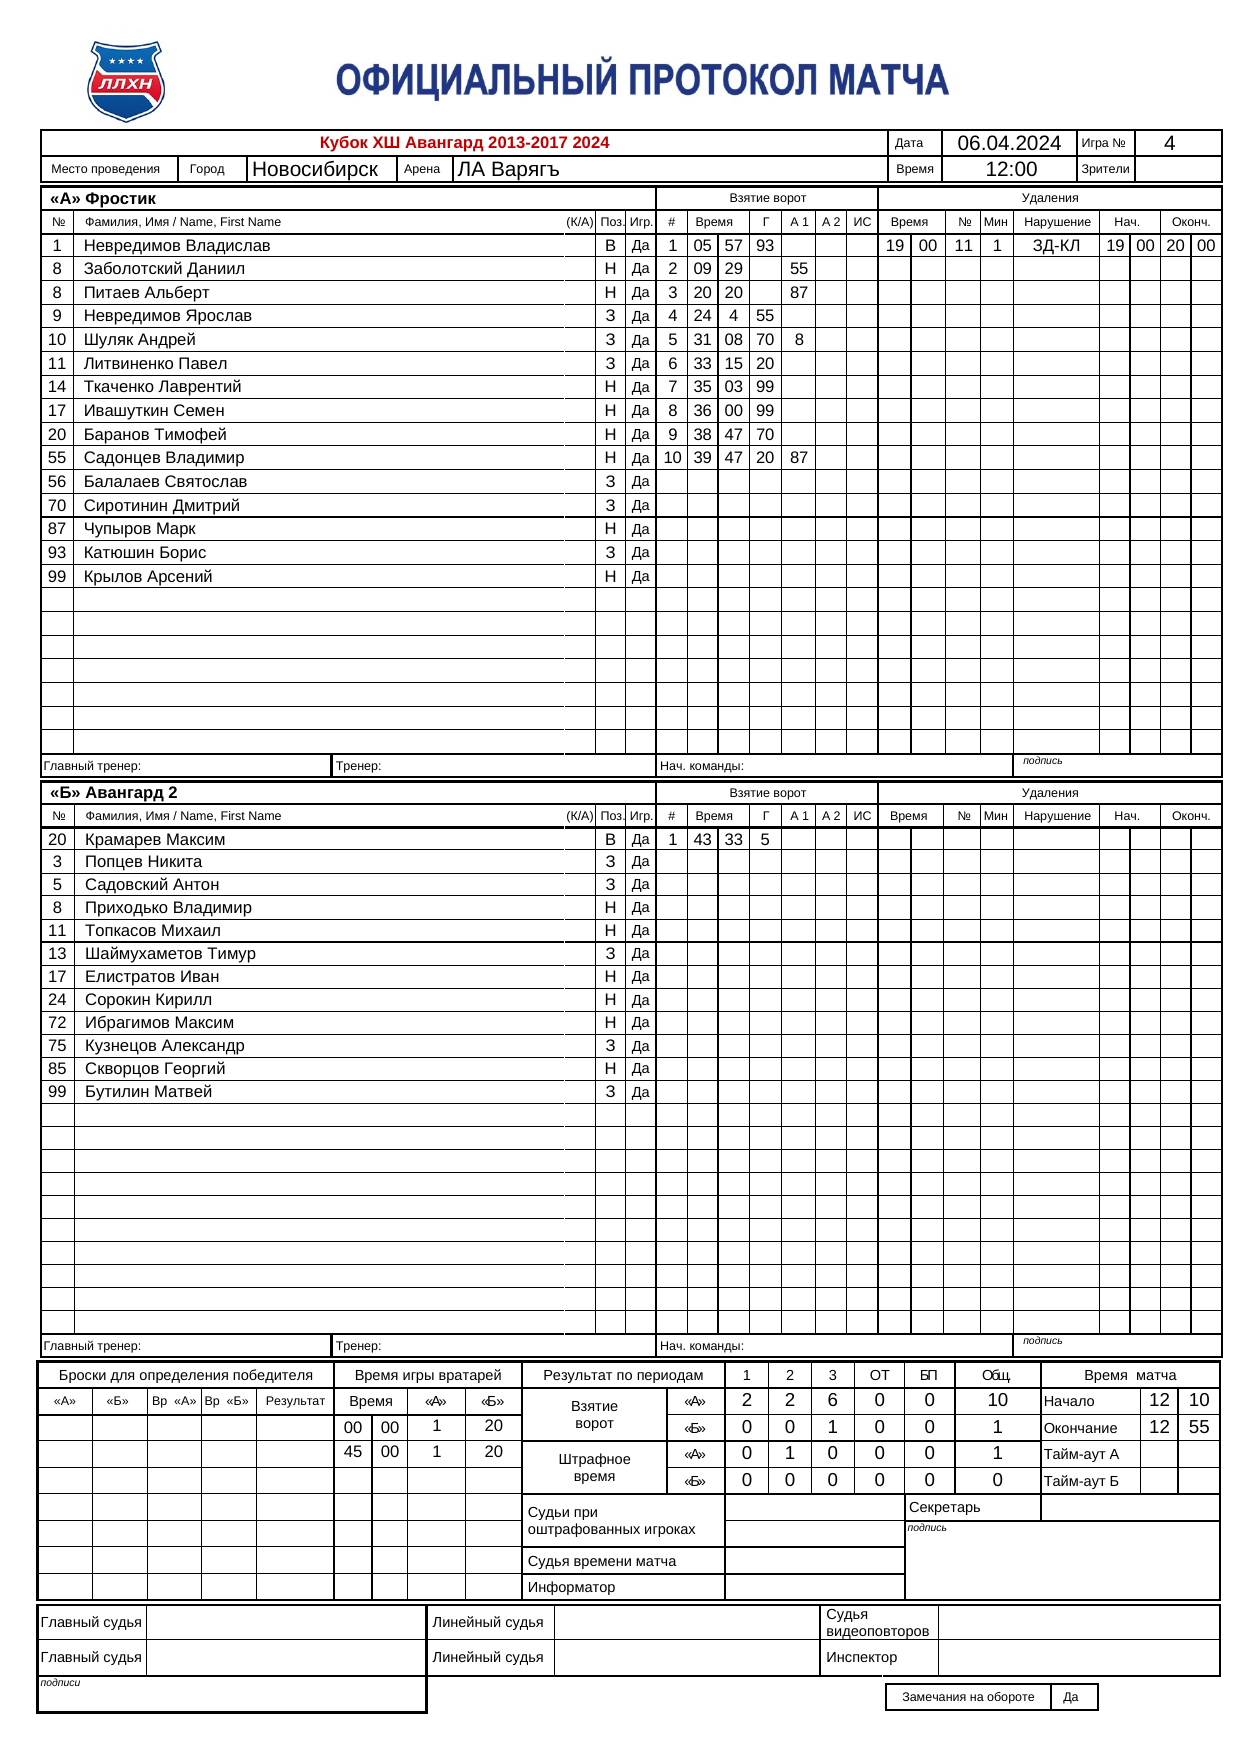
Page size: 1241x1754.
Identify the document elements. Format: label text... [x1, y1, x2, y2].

table_cell [782, 1058, 815, 1079]
table_cell [816, 683, 846, 706]
table_cell Да [626, 423, 655, 445]
table_cell [879, 636, 910, 658]
table_cell [847, 1104, 877, 1126]
table_cell [816, 989, 846, 1011]
table_cell [981, 1127, 1013, 1149]
table_cell [847, 1173, 877, 1195]
table_cell [1161, 989, 1190, 1011]
table_cell [750, 1012, 781, 1033]
table_cell 4 [719, 305, 749, 327]
table_cell [719, 1265, 749, 1287]
table_cell [428, 1677, 882, 1711]
table_cell [912, 989, 943, 1011]
table_cell [847, 1288, 877, 1310]
table_cell [719, 1242, 749, 1264]
table_cell [912, 1081, 943, 1103]
table_cell [596, 1196, 625, 1218]
table_cell [816, 305, 846, 327]
table_cell [912, 896, 943, 918]
table_header Взятие ворот [657, 188, 877, 209]
table_cell [944, 1219, 980, 1241]
table_cell 3 [657, 281, 687, 303]
table_cell Главный судья [39, 1606, 146, 1639]
table_cell 0 [769, 1468, 811, 1493]
table_cell 1 [956, 1415, 1040, 1440]
table_cell [1131, 1219, 1160, 1241]
table_cell [750, 943, 781, 964]
table_cell [1100, 636, 1129, 658]
table_cell Тайм-аут Б [1042, 1468, 1140, 1493]
table_cell Да [626, 1081, 655, 1103]
table_cell [688, 1104, 717, 1126]
table_cell [75, 1288, 564, 1310]
table_cell [1161, 1104, 1190, 1126]
table_cell 11 [42, 352, 73, 374]
table_cell [1161, 376, 1190, 398]
table_cell [688, 541, 717, 564]
table_cell Судья видеоповторов [821, 1606, 938, 1639]
table_cell [816, 1058, 846, 1079]
table_cell 00 [912, 235, 945, 256]
table_cell [257, 1574, 333, 1599]
table_cell [946, 636, 980, 658]
table_cell [373, 1574, 407, 1599]
table_cell [657, 1288, 687, 1310]
table_cell Оконч. [1161, 211, 1221, 233]
table_cell [1100, 707, 1129, 729]
table_cell [1014, 683, 1099, 706]
table_cell [39, 1547, 92, 1573]
table_cell [912, 328, 945, 351]
table_cell 57 [719, 235, 749, 256]
table_cell [626, 683, 655, 706]
table_cell [688, 1012, 717, 1033]
table_cell З [596, 1081, 625, 1103]
table_cell [1100, 1242, 1129, 1264]
table_cell № [42, 211, 73, 233]
table_cell [596, 1265, 625, 1287]
table_cell [657, 494, 687, 516]
table_cell [75, 1311, 564, 1333]
table_cell [782, 1288, 815, 1310]
table_cell [688, 874, 717, 895]
table_cell [816, 1288, 846, 1310]
table_cell [816, 896, 846, 918]
table_cell [847, 446, 877, 469]
table_cell [1192, 896, 1221, 918]
table_cell [1100, 829, 1129, 849]
table_cell [1014, 920, 1099, 941]
table_cell [912, 494, 945, 516]
table_cell [565, 896, 595, 918]
table_cell Судьи при оштрафованных игроках [523, 1495, 724, 1546]
table_cell [944, 874, 980, 895]
table_cell [782, 470, 815, 493]
table_cell [981, 636, 1013, 658]
table_cell [946, 612, 980, 634]
table_cell [981, 943, 1013, 964]
table_cell [596, 1311, 625, 1333]
table_cell [1131, 565, 1160, 587]
table_cell [847, 659, 877, 682]
table_cell [1131, 829, 1160, 849]
table_cell [1100, 399, 1129, 422]
table_cell [847, 352, 877, 374]
table_cell [726, 1521, 904, 1546]
table_cell [565, 920, 595, 941]
table_cell [565, 1265, 595, 1287]
table_cell 0 [812, 1442, 854, 1467]
table_cell З [596, 874, 625, 895]
table_cell [719, 1058, 749, 1079]
table_cell [1192, 305, 1221, 327]
table_cell [750, 1081, 781, 1103]
table_cell [1131, 541, 1160, 564]
table_cell [1192, 446, 1221, 469]
table_cell [816, 707, 846, 729]
table_cell [1161, 943, 1190, 964]
table_cell [782, 1219, 815, 1241]
table_cell [1014, 1127, 1099, 1149]
table_cell [565, 1081, 595, 1103]
table_cell [879, 518, 910, 540]
table_cell [1014, 989, 1099, 1011]
table_cell [1192, 829, 1221, 849]
table_cell [719, 1311, 749, 1333]
table_cell 00 [373, 1441, 407, 1467]
table_cell [879, 281, 910, 303]
table_cell [1014, 494, 1099, 516]
table_cell 55 [1179, 1415, 1219, 1440]
table_cell Да [626, 518, 655, 540]
table_cell [626, 1219, 655, 1241]
table_cell З [596, 541, 625, 564]
table_cell [981, 470, 1013, 493]
table_cell Сорокин Кирилл [75, 989, 564, 1011]
table_cell [912, 1173, 943, 1195]
table_cell [466, 1574, 521, 1599]
table_cell Крылов Арсений [74, 565, 564, 587]
table_cell В [596, 829, 625, 849]
table_cell [912, 470, 945, 493]
table_cell [688, 518, 717, 540]
table_cell [879, 1081, 910, 1103]
table_cell [1131, 518, 1160, 540]
table_cell 0 [956, 1468, 1040, 1493]
table_cell Н [596, 1012, 625, 1033]
table_cell [1192, 1196, 1221, 1218]
table_cell 09 [688, 257, 717, 280]
table_cell Нач. [1100, 211, 1160, 233]
table_cell [719, 470, 749, 493]
table_cell [657, 989, 687, 1011]
table_cell Да [626, 281, 655, 303]
table_cell [816, 1012, 846, 1033]
table_cell [466, 1547, 521, 1573]
table_cell 70 [750, 328, 781, 351]
table_cell [1131, 659, 1160, 682]
table_cell 1 [42, 235, 73, 256]
table_cell Место проведения [42, 157, 177, 181]
table_cell [782, 352, 815, 374]
table_cell [912, 1058, 943, 1079]
table_cell [1100, 1150, 1129, 1172]
table_cell [626, 730, 655, 753]
table_cell [688, 1173, 717, 1195]
table_cell 70 [750, 423, 781, 445]
table_cell [565, 1242, 595, 1264]
table_cell 00 [719, 399, 749, 422]
table_cell [981, 659, 1013, 682]
table_cell Мин [981, 805, 1013, 826]
table_cell [1014, 470, 1099, 493]
table_cell [1192, 1265, 1221, 1287]
table_cell [946, 565, 980, 587]
table_cell Баранов Тимофей [74, 423, 564, 445]
table_cell [1014, 423, 1099, 445]
table_cell [657, 1173, 687, 1195]
table_cell [657, 1265, 687, 1287]
table_cell [1192, 850, 1221, 872]
table_cell [565, 943, 595, 964]
table_cell [93, 1468, 147, 1493]
table_cell 17 [42, 399, 73, 422]
table_cell [1014, 1173, 1099, 1195]
table_cell [1161, 920, 1190, 941]
table_cell [565, 1288, 595, 1310]
table_cell [847, 470, 877, 493]
table_cell [946, 659, 980, 682]
table_cell [565, 683, 595, 706]
table_cell [688, 683, 717, 706]
table_cell [688, 1219, 717, 1241]
table_cell 5 [750, 829, 781, 849]
table_cell [750, 281, 781, 303]
table_cell [565, 494, 595, 516]
table_cell Да [626, 989, 655, 1011]
table_cell [912, 399, 945, 422]
table_cell 93 [42, 541, 73, 564]
table_cell [912, 966, 943, 987]
table_cell [657, 588, 687, 611]
table_cell [981, 518, 1013, 540]
table_cell Топкасов Михаил [75, 920, 564, 941]
table_cell [719, 1173, 749, 1195]
table_cell [1192, 257, 1221, 280]
table_cell [847, 423, 877, 445]
table_cell [1131, 989, 1160, 1011]
table_cell [944, 989, 980, 1011]
table_cell [93, 1494, 147, 1520]
table_cell [816, 423, 846, 445]
table_cell [42, 636, 73, 658]
table_cell [847, 518, 877, 540]
table_cell 35 [688, 376, 717, 398]
table_cell [981, 612, 1013, 634]
table_cell [1100, 1196, 1129, 1218]
table_cell 19 [879, 235, 910, 256]
table_cell [847, 1219, 877, 1241]
table_cell [847, 376, 877, 398]
table_cell [626, 588, 655, 611]
table_cell [847, 943, 877, 964]
table_cell [42, 612, 73, 634]
table_cell [782, 659, 815, 682]
table_cell [466, 1494, 521, 1520]
table_cell Мин [981, 211, 1013, 233]
table_cell Время [688, 805, 749, 826]
table_header БП [905, 1363, 954, 1387]
table_cell [555, 1640, 819, 1675]
table_cell [1100, 518, 1129, 540]
table_cell Ткаченко Лаврентий [74, 376, 564, 398]
table_cell [1014, 966, 1099, 987]
table_cell # [657, 805, 687, 826]
table_cell [596, 707, 625, 729]
table_cell [750, 707, 781, 729]
table_header 06.04.2024 [943, 131, 1076, 155]
table_cell [816, 1242, 846, 1264]
table_cell Новосибирск [248, 157, 396, 181]
table_cell [782, 966, 815, 987]
table_cell [719, 896, 749, 918]
table_cell Н [596, 565, 625, 587]
table_cell [75, 1196, 564, 1218]
table_cell [202, 1521, 256, 1546]
table_cell [1014, 1150, 1099, 1172]
table_cell [981, 683, 1013, 706]
table_cell [75, 1173, 564, 1195]
table_cell Главный тренер: [42, 755, 330, 776]
table_cell Попцев Никита [75, 850, 564, 872]
table_cell З [596, 305, 625, 327]
table_cell [688, 1150, 717, 1172]
table_cell [1014, 518, 1099, 540]
table_cell 0 [905, 1415, 954, 1440]
table_cell [466, 1468, 521, 1493]
table_cell [879, 920, 910, 941]
table_cell [1192, 1311, 1221, 1333]
table_cell Н [596, 518, 625, 540]
table_cell [1192, 423, 1221, 445]
table_cell [782, 1311, 815, 1333]
table_cell [1131, 896, 1160, 918]
table_cell [148, 1494, 201, 1520]
table_cell Игр. [626, 211, 655, 233]
table_cell Да [626, 565, 655, 587]
table_cell [879, 1219, 910, 1241]
table_cell [1014, 446, 1099, 469]
table_cell ЗД-КЛ [1014, 235, 1099, 256]
table_cell [750, 494, 781, 516]
table_cell [257, 1521, 333, 1546]
table_cell # [657, 211, 687, 233]
table_cell [1161, 966, 1190, 987]
table_cell [1014, 1196, 1099, 1218]
table_cell [750, 920, 781, 941]
table_cell [750, 1173, 781, 1195]
table_cell [816, 588, 846, 611]
table_cell [981, 966, 1013, 987]
table_cell Судья времени матча [523, 1548, 724, 1573]
table_cell [1131, 352, 1160, 374]
table_cell [565, 281, 595, 303]
table_cell [1100, 1219, 1129, 1241]
table_cell [1099, 1682, 1220, 1711]
table_cell [879, 1196, 910, 1218]
table_cell [202, 1441, 256, 1467]
table_cell [847, 612, 877, 634]
table_cell [912, 423, 945, 445]
table_cell [879, 446, 910, 469]
table_cell [1161, 305, 1190, 327]
table_cell 08 [719, 328, 749, 351]
table_cell [981, 376, 1013, 398]
table_cell 11 [946, 235, 980, 256]
table_cell [944, 1173, 980, 1195]
table_cell [1014, 257, 1099, 280]
table_cell [1100, 423, 1129, 445]
table_cell [1161, 683, 1190, 706]
table_cell [74, 612, 564, 634]
table_cell [565, 850, 595, 872]
table_cell (К/А) [565, 211, 595, 233]
table_cell [782, 874, 815, 895]
table_cell Балалаев Святослав [74, 470, 564, 493]
table_cell Время [688, 211, 749, 233]
table_cell [596, 1104, 625, 1126]
table_cell [75, 1265, 564, 1287]
table_cell Елистратов Иван [75, 966, 564, 987]
table_cell [981, 1150, 1013, 1172]
table_cell [42, 1150, 74, 1172]
table_cell [782, 683, 815, 706]
table_cell [912, 305, 945, 327]
table_cell 99 [42, 1081, 74, 1103]
table_cell [981, 1035, 1013, 1057]
table_cell [657, 1058, 687, 1079]
table_cell [946, 588, 980, 611]
table_cell [847, 920, 877, 941]
table_cell З [596, 943, 625, 964]
table_cell [335, 1547, 371, 1573]
table_cell [565, 1127, 595, 1149]
table_cell [1192, 943, 1221, 964]
table_cell [1192, 1242, 1221, 1264]
table_cell [688, 588, 717, 611]
table_cell [816, 257, 846, 280]
table_cell [726, 1548, 904, 1573]
table_cell [688, 612, 717, 634]
table_cell [944, 1150, 980, 1172]
table_cell [408, 1547, 465, 1573]
table_cell [879, 1265, 910, 1287]
table_cell [1161, 352, 1190, 374]
table_cell 0 [905, 1442, 954, 1467]
table_cell 24 [42, 989, 74, 1011]
table_cell Скворцов Георгий [75, 1058, 564, 1079]
table_cell [879, 829, 910, 849]
table_cell [1192, 1150, 1221, 1172]
table_cell [1100, 920, 1129, 941]
table_cell [565, 376, 595, 398]
table_cell Приходько Владимир [75, 896, 564, 918]
table_cell [1131, 1104, 1160, 1126]
table_cell «А» [668, 1442, 724, 1467]
table_cell [981, 896, 1013, 918]
table_cell [1192, 683, 1221, 706]
table_cell [847, 257, 877, 280]
table_cell [879, 352, 910, 374]
table_cell Да [626, 1012, 655, 1033]
table_cell [939, 1640, 1219, 1675]
table_cell Да [626, 1035, 655, 1057]
table_cell [42, 1104, 74, 1126]
table_cell [688, 707, 717, 729]
table_cell [719, 1219, 749, 1241]
table_cell [816, 352, 846, 374]
table_cell [335, 1468, 371, 1493]
table_cell [596, 1219, 625, 1241]
table_cell [719, 850, 749, 872]
table_cell [847, 1035, 877, 1057]
table_cell [944, 920, 980, 941]
table_cell [750, 896, 781, 918]
table_cell 20 [750, 352, 781, 374]
table_cell Тренер: [333, 1335, 655, 1356]
table_cell [93, 1547, 147, 1573]
table_cell [879, 989, 910, 1011]
table_cell [912, 1150, 943, 1172]
table_cell 03 [719, 376, 749, 398]
table_cell [912, 1311, 943, 1333]
table_cell [657, 1150, 687, 1172]
table_cell 1 [769, 1442, 811, 1467]
table_cell [565, 257, 595, 280]
table_cell [816, 943, 846, 964]
table_cell подпись [1014, 755, 1221, 776]
table_cell [657, 1104, 687, 1126]
table_cell [1161, 1219, 1190, 1241]
table_cell [257, 1441, 333, 1467]
table_cell Вр «Б» [202, 1389, 256, 1413]
table_cell 33 [719, 829, 749, 849]
table_cell [1100, 281, 1129, 303]
table_header 1 [726, 1363, 768, 1387]
table_cell Катюшин Борис [74, 541, 564, 564]
table_cell [657, 1081, 687, 1103]
table_cell [1192, 920, 1221, 941]
table_cell Да [626, 328, 655, 351]
table_cell [1131, 612, 1160, 634]
table_cell [1014, 399, 1099, 422]
table_cell [257, 1416, 333, 1440]
table_cell [1131, 874, 1160, 895]
table_cell [626, 1311, 655, 1333]
table_cell [1131, 683, 1160, 706]
table_cell [1100, 470, 1129, 493]
table_cell [1100, 565, 1129, 587]
table_cell 0 [726, 1415, 768, 1440]
table_cell Да [626, 257, 655, 280]
table_cell [1161, 446, 1190, 469]
table_cell [565, 235, 595, 256]
table_cell [1131, 1311, 1160, 1333]
table_cell [944, 943, 980, 964]
table_cell [565, 541, 595, 564]
table_cell З [596, 328, 625, 351]
table_cell [750, 1104, 781, 1126]
table_cell [1161, 494, 1190, 516]
table_cell 0 [726, 1442, 768, 1467]
table_cell 0 [855, 1468, 904, 1493]
table_cell [565, 305, 595, 327]
table_cell [719, 1104, 749, 1126]
table_cell ЛА Варягъ [454, 157, 887, 181]
table_cell [565, 1035, 595, 1057]
table_cell Н [596, 423, 625, 445]
table_cell [1100, 1035, 1129, 1057]
table_cell [1131, 1058, 1160, 1079]
table_cell [981, 707, 1013, 729]
table_cell [1014, 1035, 1099, 1057]
table_cell [688, 1035, 717, 1057]
table_cell [981, 446, 1013, 469]
table_cell [847, 305, 877, 327]
table_cell [1131, 920, 1160, 941]
table_cell [75, 1127, 564, 1149]
table_cell [719, 612, 749, 634]
table_cell [946, 730, 980, 753]
table_cell [1131, 446, 1160, 469]
table_cell 7 [657, 376, 687, 398]
table_cell [879, 1012, 910, 1033]
table_cell Невредимов Владислав [74, 235, 564, 256]
table_cell [42, 1265, 74, 1287]
table_header 3 [812, 1363, 854, 1387]
table_cell [1192, 541, 1221, 564]
table_cell [657, 1127, 687, 1149]
table_cell [719, 1035, 749, 1057]
table_cell Нач. [1100, 805, 1160, 826]
table_cell Линейный судья [428, 1640, 554, 1675]
table_cell З [596, 494, 625, 516]
table_cell 31 [688, 328, 717, 351]
table_cell 39 [688, 446, 717, 469]
table_cell 33 [688, 352, 717, 374]
table_cell Невредимов Ярослав [74, 305, 564, 327]
table_cell [1161, 829, 1190, 849]
table_cell [847, 636, 877, 658]
table_cell [847, 1150, 877, 1172]
table_cell [42, 1242, 74, 1264]
table_cell [946, 494, 980, 516]
table_cell Садонцев Владимир [74, 446, 564, 469]
table_cell 6 [812, 1389, 854, 1413]
table_cell [1100, 328, 1129, 351]
table_cell [688, 565, 717, 587]
table_cell Инспектор [821, 1640, 938, 1675]
table_cell [782, 1012, 815, 1033]
table_cell [719, 683, 749, 706]
table_cell [981, 1219, 1013, 1241]
table_cell [657, 565, 687, 587]
table_cell [782, 636, 815, 658]
table_cell [981, 281, 1013, 303]
table_cell [1192, 494, 1221, 516]
table_cell [1161, 1196, 1190, 1218]
table_cell [1192, 1012, 1221, 1033]
table_cell [816, 565, 846, 587]
table_cell [816, 874, 846, 895]
table_cell [565, 1219, 595, 1241]
table_cell Да [626, 494, 655, 516]
table_cell [565, 636, 595, 658]
table_cell [946, 281, 980, 303]
table_cell 1 [657, 829, 687, 849]
table_cell [750, 470, 781, 493]
table_cell [42, 1288, 74, 1310]
table_cell [719, 707, 749, 729]
table_cell 1 [657, 235, 687, 256]
table_cell [1100, 1127, 1129, 1149]
table_cell [1100, 989, 1129, 1011]
table_cell [879, 328, 910, 351]
table_cell [879, 305, 910, 327]
table_cell 8 [42, 257, 73, 280]
table_cell [912, 1242, 943, 1264]
table_cell В [596, 235, 625, 256]
table_cell [373, 1468, 407, 1493]
table_cell [626, 612, 655, 634]
table_cell 20 [1161, 235, 1190, 256]
table_cell [946, 328, 980, 351]
table_cell 87 [42, 518, 73, 540]
table_cell [847, 829, 877, 849]
table_cell [1161, 612, 1190, 634]
table_cell [879, 494, 910, 516]
table_cell [626, 1173, 655, 1195]
table_cell [1014, 896, 1099, 918]
table_cell Поз. [596, 211, 625, 233]
table_cell [408, 1494, 465, 1520]
table_cell [1014, 541, 1099, 564]
table_cell 3 [42, 850, 74, 872]
table_cell [816, 1265, 846, 1287]
table_cell [373, 1494, 407, 1520]
table_cell Да [626, 850, 655, 872]
table_cell [1131, 1173, 1160, 1195]
table_cell [1161, 399, 1190, 422]
table_cell [688, 470, 717, 493]
table_cell [1192, 1173, 1221, 1195]
table_cell [148, 1468, 201, 1493]
table_cell [847, 1196, 877, 1218]
table_cell [1161, 636, 1190, 658]
table_cell [657, 896, 687, 918]
table_cell [1161, 1311, 1190, 1333]
table_cell [719, 730, 749, 753]
table_cell [657, 518, 687, 540]
table_cell [750, 612, 781, 634]
table_cell [1161, 1265, 1190, 1287]
table_cell 43 [688, 829, 717, 849]
table_cell [946, 423, 980, 445]
table_cell 75 [42, 1035, 74, 1057]
table_cell [879, 1104, 910, 1126]
table_cell [750, 989, 781, 1011]
table_cell [1131, 494, 1160, 516]
table_cell 12 [1141, 1389, 1177, 1413]
table_cell [1100, 1265, 1129, 1287]
table_cell [1100, 850, 1129, 872]
table_cell [1014, 1219, 1099, 1241]
table_cell [912, 659, 945, 682]
table_cell [1131, 423, 1160, 445]
table_cell [750, 1242, 781, 1264]
table_cell [1192, 565, 1221, 587]
table_cell [981, 730, 1013, 753]
table_cell [816, 966, 846, 987]
table_cell [816, 730, 846, 753]
table_cell [1179, 1441, 1219, 1467]
table_cell [202, 1547, 256, 1573]
table_cell [1161, 1035, 1190, 1057]
table_cell [1014, 1288, 1099, 1310]
table_cell [1161, 541, 1190, 564]
table_cell [657, 612, 687, 634]
table_header Дата [889, 131, 941, 155]
table_cell [981, 874, 1013, 895]
table_cell [912, 376, 945, 398]
table_cell [879, 423, 910, 445]
table_cell [1014, 588, 1099, 611]
table_cell [782, 399, 815, 422]
table_cell [981, 565, 1013, 587]
table_cell [565, 612, 595, 634]
table_cell [1192, 1127, 1221, 1149]
table_cell [912, 1265, 943, 1287]
table_cell [1100, 943, 1129, 964]
table_cell [912, 683, 945, 706]
table_cell [1192, 281, 1221, 303]
table_cell Главный судья [39, 1640, 146, 1675]
table_header Замечания на обороте [887, 1685, 1050, 1709]
table_cell [782, 1104, 815, 1126]
table_header ОТ [855, 1363, 904, 1387]
table_cell [75, 1104, 564, 1126]
table_header Результат по периодам [523, 1363, 724, 1387]
table_cell [847, 874, 877, 895]
table_cell [1014, 707, 1099, 729]
table_cell [847, 966, 877, 987]
table_cell [565, 1173, 595, 1195]
table_cell [750, 541, 781, 564]
table_cell [408, 1574, 465, 1599]
table_cell [750, 850, 781, 872]
table_cell [626, 659, 655, 682]
table_header Да [1052, 1685, 1097, 1709]
table_cell [847, 989, 877, 1011]
table_cell № [946, 211, 980, 233]
table_cell [1192, 588, 1221, 611]
table_cell [148, 1416, 201, 1440]
table_cell [75, 1219, 564, 1241]
table_cell Шуляк Андрей [74, 328, 564, 351]
table_cell [1161, 1150, 1190, 1172]
table_cell [565, 470, 595, 493]
table_cell [1100, 1012, 1129, 1033]
table_cell [596, 1173, 625, 1195]
table_cell [1131, 707, 1160, 729]
table_cell 55 [750, 305, 781, 327]
table_cell 0 [855, 1389, 904, 1413]
table_cell [981, 588, 1013, 611]
table_cell З [596, 352, 625, 374]
table_cell [39, 1441, 92, 1467]
table_cell [912, 518, 945, 540]
table_cell [981, 541, 1013, 564]
table_cell 9 [42, 305, 73, 327]
table_cell Взятие ворот [523, 1389, 666, 1440]
table_cell [879, 1242, 910, 1264]
table_cell [879, 1035, 910, 1057]
table_cell [1014, 1058, 1099, 1079]
table_cell [912, 829, 943, 849]
table_cell [565, 874, 595, 895]
table_cell [912, 943, 943, 964]
table_cell [1100, 1311, 1129, 1333]
table_cell [1131, 1242, 1160, 1264]
table_cell [1014, 943, 1099, 964]
table_header Броски для определения победителя [39, 1363, 333, 1387]
table_cell [1014, 612, 1099, 634]
table_cell [981, 850, 1013, 872]
table_cell 2 [769, 1389, 811, 1413]
table_cell 5 [657, 328, 687, 351]
table_cell [816, 1196, 846, 1218]
table_cell [847, 1242, 877, 1264]
table_cell 0 [855, 1415, 904, 1440]
table_cell [847, 565, 877, 587]
table_cell [1014, 730, 1099, 753]
table_cell [782, 943, 815, 964]
table_cell [565, 423, 595, 445]
table_cell 17 [42, 966, 74, 987]
table_cell [1192, 1035, 1221, 1057]
table_cell [719, 588, 749, 611]
table_cell [981, 1173, 1013, 1195]
table_cell [946, 470, 980, 493]
table_cell [565, 707, 595, 729]
table_cell [1192, 470, 1221, 493]
table_cell Результат [257, 1389, 333, 1413]
table_cell [1014, 352, 1099, 374]
table_cell 45 [335, 1441, 371, 1467]
table_cell [74, 683, 564, 706]
table_cell 12 [1141, 1415, 1177, 1440]
table_cell [981, 328, 1013, 351]
table_cell [912, 1288, 943, 1310]
table_cell [657, 966, 687, 987]
table_cell Ивашуткин Семен [74, 399, 564, 422]
table_cell [750, 1219, 781, 1241]
table_cell [596, 683, 625, 706]
table_cell [42, 707, 73, 729]
table_cell [879, 1058, 910, 1079]
table_cell 20 [719, 281, 749, 303]
table_cell Арена [398, 157, 452, 181]
table_cell [719, 659, 749, 682]
table_cell [657, 730, 687, 753]
table_cell [1100, 257, 1129, 280]
table_cell Информатор [523, 1575, 724, 1599]
table_cell [912, 1104, 943, 1126]
table_cell [596, 612, 625, 634]
table_cell [1136, 157, 1221, 181]
table_cell [1131, 305, 1160, 327]
table_cell [912, 541, 945, 564]
table_cell [657, 874, 687, 895]
table_cell [1131, 1150, 1160, 1172]
table_cell [816, 1035, 846, 1057]
table_cell [981, 829, 1013, 849]
table_cell [42, 1173, 74, 1195]
table_cell [202, 1574, 256, 1599]
table_cell [565, 966, 595, 987]
table_cell [565, 446, 595, 469]
table_cell 87 [782, 281, 815, 303]
table_cell [782, 1196, 815, 1218]
table_cell [847, 896, 877, 918]
table_cell [335, 1494, 371, 1520]
table_cell [981, 399, 1013, 422]
table_cell [847, 588, 877, 611]
table_cell [1100, 1058, 1129, 1079]
table_cell [596, 1288, 625, 1310]
table_cell [596, 1242, 625, 1264]
table_cell [782, 588, 815, 611]
table_cell [912, 850, 943, 872]
table_cell 1 [408, 1416, 465, 1440]
table_cell [816, 446, 846, 469]
table_cell [782, 1242, 815, 1264]
table_cell 10 [42, 328, 73, 351]
table_cell [719, 565, 749, 587]
table_cell [782, 1081, 815, 1103]
table_cell [1131, 1081, 1160, 1103]
table_cell [74, 730, 564, 753]
table_cell 0 [726, 1468, 768, 1493]
table_cell 99 [42, 565, 73, 587]
table_cell 4 [657, 305, 687, 327]
table_cell [657, 683, 687, 706]
table_cell Фамилия, Имя / Name, First Name [75, 805, 565, 826]
table_cell Литвиненко Павел [74, 352, 564, 374]
table_cell Начало [1042, 1389, 1140, 1413]
table_cell [944, 966, 980, 987]
table_cell [981, 1288, 1013, 1310]
table_cell [847, 850, 877, 872]
table_cell 0 [905, 1468, 954, 1493]
table_cell [719, 874, 749, 895]
table_cell Оконч. [1161, 805, 1221, 826]
table_cell 8 [657, 399, 687, 422]
table_cell 0 [905, 1389, 954, 1413]
table_cell [944, 1058, 980, 1079]
table_cell [816, 494, 846, 516]
table_cell [750, 257, 781, 280]
table_cell Вр «А» [148, 1389, 201, 1413]
table_cell [626, 1288, 655, 1310]
table_cell [879, 943, 910, 964]
table_cell [981, 1311, 1013, 1333]
table_cell [946, 707, 980, 729]
table_cell [1192, 730, 1221, 753]
table_cell [719, 1081, 749, 1103]
table_header Кубок ХШ Авангард 2013-2017 2024 [42, 131, 887, 155]
table_cell [1192, 707, 1221, 729]
table_cell [565, 1150, 595, 1172]
table_cell [688, 730, 717, 753]
table_cell [1100, 305, 1129, 327]
table_cell [719, 541, 749, 564]
table_cell [1161, 896, 1190, 918]
table_cell 20 [750, 446, 781, 469]
table_cell [1161, 328, 1190, 351]
table_cell [1100, 352, 1129, 374]
table_cell [657, 850, 687, 872]
table_cell [847, 541, 877, 564]
table_cell [879, 565, 910, 587]
table_cell [750, 518, 781, 540]
table_cell «А» [39, 1389, 92, 1413]
table_cell [1014, 1081, 1099, 1103]
table_cell [719, 1127, 749, 1149]
table_cell [688, 1196, 717, 1218]
table_header Время игры вратарей [335, 1363, 521, 1387]
table_cell [688, 494, 717, 516]
table_cell [42, 1127, 74, 1149]
table_cell [782, 829, 815, 849]
table_cell Тренер: [333, 755, 655, 776]
table_cell «Б» [93, 1389, 147, 1413]
table_cell Сиротинин Дмитрий [74, 494, 564, 516]
table_cell [1100, 612, 1129, 634]
table_cell [944, 1265, 980, 1287]
table_cell [688, 1127, 717, 1149]
table_cell [202, 1416, 256, 1440]
table_cell [879, 399, 910, 422]
table_cell [816, 281, 846, 303]
table_cell [1161, 1173, 1190, 1195]
table_cell [912, 1219, 943, 1241]
table_cell [816, 850, 846, 872]
table_cell [257, 1547, 333, 1573]
table_cell 1 [812, 1415, 854, 1440]
table_cell [202, 1494, 256, 1520]
table_cell [816, 1150, 846, 1172]
table_cell [944, 1242, 980, 1264]
table_cell Да [626, 829, 655, 849]
table_cell [816, 541, 846, 564]
table_header Удаления [879, 783, 1221, 803]
table_cell Игр. [626, 805, 655, 826]
table_cell Н [596, 281, 625, 303]
table_cell [944, 850, 980, 872]
table_cell А 2 [816, 805, 846, 826]
table_cell [688, 1311, 717, 1333]
table_cell [816, 1311, 846, 1333]
table_cell [565, 399, 595, 422]
table_cell [565, 1012, 595, 1033]
table_cell [42, 588, 73, 611]
table_cell [596, 1150, 625, 1172]
table_cell [373, 1547, 407, 1573]
table_cell [1100, 446, 1129, 469]
table_cell Тайм-аут А [1042, 1441, 1140, 1467]
table_cell [1014, 636, 1099, 658]
table_cell 8 [42, 281, 73, 303]
table_cell [408, 1468, 465, 1493]
table_cell [944, 1012, 980, 1033]
table_cell [93, 1574, 147, 1599]
table_cell [1161, 850, 1190, 872]
table_cell [782, 1127, 815, 1149]
table_cell [626, 707, 655, 729]
table_cell Г [750, 211, 781, 233]
table_cell [847, 683, 877, 706]
table_cell Да [626, 920, 655, 941]
table_cell [782, 494, 815, 516]
table_cell [1014, 376, 1099, 398]
table_cell [879, 659, 910, 682]
table_cell [565, 328, 595, 351]
table_cell [847, 1081, 877, 1103]
table_cell [1141, 1468, 1177, 1493]
table_cell [202, 1468, 256, 1493]
table_cell [847, 494, 877, 516]
table_cell [42, 730, 73, 753]
table_cell [1192, 874, 1221, 895]
table_cell [565, 1196, 595, 1218]
table_cell Да [626, 399, 655, 422]
table_cell [657, 943, 687, 964]
table_cell [147, 1640, 425, 1675]
table_cell 0 [769, 1415, 811, 1440]
table_cell [1161, 730, 1190, 753]
table_cell [750, 1058, 781, 1079]
table_header Общ. [956, 1363, 1040, 1387]
table_cell [726, 1575, 904, 1599]
table_cell [816, 399, 846, 422]
table_cell 93 [750, 235, 781, 256]
table_cell [688, 920, 717, 941]
table_cell [1014, 328, 1099, 351]
table_cell [847, 399, 877, 422]
table_cell [626, 636, 655, 658]
table_cell [879, 874, 910, 895]
table_cell Чупыров Марк [74, 518, 564, 540]
table_cell 99 [750, 376, 781, 398]
table_cell Да [626, 874, 655, 895]
table_cell [93, 1416, 147, 1440]
table_cell [1014, 281, 1099, 303]
table_cell [912, 730, 945, 753]
table_cell [335, 1521, 371, 1546]
table_cell Н [596, 966, 625, 987]
table_cell [816, 1127, 846, 1149]
table_cell [719, 636, 749, 658]
table_cell Н [596, 446, 625, 469]
table_cell [147, 1606, 425, 1639]
table_cell Да [626, 896, 655, 918]
table_cell 1 [956, 1442, 1040, 1467]
table_cell [912, 352, 945, 374]
table_cell 20 [466, 1416, 521, 1440]
table_cell [39, 1494, 92, 1520]
table_cell [750, 683, 781, 706]
table_cell [946, 305, 980, 327]
table_cell Г [750, 805, 781, 826]
table_cell [847, 707, 877, 729]
table_cell А 1 [782, 805, 815, 826]
table_cell 00 [335, 1416, 371, 1440]
table_cell [1161, 588, 1190, 611]
table_cell [726, 1495, 904, 1520]
table_cell [688, 943, 717, 964]
table_cell «А» [668, 1389, 724, 1413]
table_cell [688, 896, 717, 918]
table_cell 2 [726, 1389, 768, 1413]
table_cell [750, 1265, 781, 1287]
table_cell [1161, 874, 1190, 895]
table_cell [565, 829, 595, 849]
table_cell 9 [657, 423, 687, 445]
table_cell Н [596, 1058, 625, 1079]
table_cell [1131, 376, 1160, 398]
table_cell 20 [688, 281, 717, 303]
table_cell [879, 470, 910, 493]
table_cell [1014, 1311, 1099, 1333]
table_cell [847, 1311, 877, 1333]
table_cell 15 [719, 352, 749, 374]
table_cell [75, 1150, 564, 1172]
table_cell 36 [688, 399, 717, 422]
table_cell [657, 470, 687, 493]
table_cell «А» [408, 1389, 465, 1413]
table_cell [657, 1196, 687, 1218]
table_cell Поз. [596, 805, 625, 826]
table_cell [981, 1104, 1013, 1126]
table_header Игра № [1078, 131, 1134, 155]
table_cell [626, 1265, 655, 1287]
table_cell 47 [719, 423, 749, 445]
table_cell ИС [847, 805, 877, 826]
table_cell [944, 829, 980, 849]
table_cell № [42, 805, 74, 826]
table_cell [750, 1288, 781, 1310]
table_cell [1161, 281, 1190, 303]
table_cell [74, 707, 564, 729]
table_cell [1161, 659, 1190, 682]
table_cell [1042, 1495, 1219, 1520]
table_cell [879, 588, 910, 611]
table_cell [1100, 966, 1129, 987]
table_cell [944, 1035, 980, 1057]
table_cell Время [889, 157, 941, 181]
table_cell [981, 257, 1013, 280]
table_cell [1131, 281, 1160, 303]
table_cell [946, 446, 980, 469]
table_cell [1131, 1127, 1160, 1149]
table_cell [1131, 1265, 1160, 1287]
table_cell Фамилия, Имя / Name, First Name [74, 211, 565, 233]
table_cell 20 [466, 1441, 521, 1467]
table_cell [782, 565, 815, 587]
table_cell Окончание [1042, 1415, 1140, 1440]
table_cell Город [179, 157, 246, 181]
table_cell Да [626, 470, 655, 493]
table_cell [782, 1035, 815, 1057]
table_cell [944, 1311, 980, 1333]
table_cell 56 [42, 470, 73, 493]
table_cell [565, 352, 595, 374]
table_cell [93, 1521, 147, 1546]
table_cell [1161, 423, 1190, 445]
table_cell [847, 1058, 877, 1079]
table_cell 99 [750, 399, 781, 422]
table_cell [719, 494, 749, 516]
table_cell [1100, 1288, 1129, 1310]
table_cell [39, 1521, 92, 1546]
table_cell Время [879, 805, 943, 826]
table_cell 2 [657, 257, 687, 280]
table_cell [816, 920, 846, 941]
table_header «Б» Авангард 2 [42, 783, 655, 803]
table_cell [782, 518, 815, 540]
table_cell [912, 1012, 943, 1033]
table_cell [565, 989, 595, 1011]
table_cell [688, 636, 717, 658]
table_cell № [944, 805, 980, 826]
table_header 4 [1136, 131, 1221, 155]
table_cell Да [626, 446, 655, 469]
table_cell [912, 1196, 943, 1218]
table_cell Н [596, 896, 625, 918]
table_cell [257, 1494, 333, 1520]
table_cell 20 [42, 423, 73, 445]
table_cell [1161, 257, 1190, 280]
table_cell [939, 1606, 1219, 1639]
table_cell [657, 659, 687, 682]
table_cell Н [596, 376, 625, 398]
table_cell [1131, 470, 1160, 493]
table_cell [879, 1288, 910, 1310]
table_cell [816, 376, 846, 398]
table_cell [39, 1574, 92, 1599]
table_cell [565, 1104, 595, 1126]
table_cell 1 [981, 235, 1013, 256]
table_cell [39, 1468, 92, 1493]
table_cell Н [596, 257, 625, 280]
table_cell [981, 989, 1013, 1011]
table_header Удаления [879, 188, 1221, 209]
table_cell Штрафное время [523, 1442, 666, 1493]
table_cell [555, 1606, 819, 1639]
table_cell [912, 257, 945, 280]
table_cell [1161, 1012, 1190, 1033]
table_cell 05 [688, 235, 717, 256]
table_cell [565, 659, 595, 682]
table_cell [816, 1173, 846, 1195]
table_cell 87 [782, 446, 815, 469]
table_cell Зрители [1078, 157, 1134, 181]
table_cell [688, 1288, 717, 1310]
table_cell [1014, 1012, 1099, 1033]
table_cell [596, 1127, 625, 1149]
table_cell [719, 1196, 749, 1218]
table_cell [782, 1173, 815, 1195]
table_cell [1192, 1104, 1221, 1126]
table_cell Н [596, 920, 625, 941]
table_cell [1100, 376, 1129, 398]
table_cell [596, 730, 625, 753]
table_cell 0 [812, 1468, 854, 1493]
table_cell [1192, 1058, 1221, 1079]
table_cell [912, 1035, 943, 1057]
table_cell А 2 [816, 211, 846, 233]
table_cell «Б» [668, 1415, 724, 1440]
table_cell [816, 1219, 846, 1241]
table_cell [148, 1547, 201, 1573]
table_cell [1131, 328, 1160, 351]
table_cell ИС [847, 211, 877, 233]
table_cell [944, 1104, 980, 1126]
table_cell [879, 1127, 910, 1149]
table_cell [719, 1288, 749, 1310]
table_cell [565, 1311, 595, 1333]
table_cell [981, 1081, 1013, 1103]
table_cell [750, 1196, 781, 1218]
table_cell 0 [855, 1442, 904, 1467]
table_cell [750, 659, 781, 682]
table_header Взятие ворот [657, 783, 877, 803]
table_cell [1131, 257, 1160, 280]
table_cell 10 [657, 446, 687, 469]
table_cell [688, 1265, 717, 1287]
table_cell [373, 1521, 407, 1546]
table_cell [1179, 1468, 1219, 1493]
table_cell [1192, 612, 1221, 634]
table_cell Да [626, 943, 655, 964]
table_cell [816, 829, 846, 849]
table_header «А» Фростик [42, 188, 655, 209]
table_cell [1192, 1081, 1221, 1103]
table_cell 29 [719, 257, 749, 280]
table_cell [847, 1265, 877, 1287]
table_cell [1131, 588, 1160, 611]
table_cell [42, 1219, 74, 1241]
table_cell [688, 989, 717, 1011]
table_cell [912, 707, 945, 729]
table_cell [1014, 829, 1099, 849]
table_cell [719, 966, 749, 987]
table_cell [946, 399, 980, 422]
table_cell [750, 588, 781, 611]
table_cell [657, 1311, 687, 1333]
table_cell [1131, 966, 1160, 987]
table_cell [944, 896, 980, 918]
table_cell 6 [657, 352, 687, 374]
table_cell Время [879, 211, 945, 233]
table_cell [782, 423, 815, 445]
table_cell [879, 612, 910, 634]
table_cell [816, 1104, 846, 1126]
table_cell [1161, 1242, 1190, 1264]
table_cell Крамарев Максим [75, 829, 564, 849]
table_cell Кузнецов Александр [75, 1035, 564, 1057]
table_cell [981, 1058, 1013, 1079]
table_cell [1192, 352, 1221, 374]
table_cell Нарушение [1014, 805, 1099, 826]
table_cell [688, 1058, 717, 1079]
table_cell [688, 1081, 717, 1103]
table_cell [335, 1574, 371, 1599]
table_cell [883, 1677, 1220, 1681]
table_cell [816, 612, 846, 634]
table_cell 55 [42, 446, 73, 469]
table_cell [626, 1127, 655, 1149]
table_cell [1192, 966, 1221, 987]
table_cell Да [626, 352, 655, 374]
table_cell [1100, 1081, 1129, 1103]
table_cell [1161, 565, 1190, 587]
table_cell [946, 518, 980, 540]
table_cell [74, 659, 564, 682]
table_cell [1100, 588, 1129, 611]
table_cell [944, 1081, 980, 1103]
table_cell [782, 612, 815, 634]
table_cell [1161, 470, 1190, 493]
table_cell [750, 565, 781, 587]
table_header Время матча [1042, 1363, 1219, 1387]
table_cell 11 [42, 920, 74, 941]
table_cell Нач. команды: [657, 1335, 1012, 1356]
table_cell [847, 328, 877, 351]
table_cell [750, 1035, 781, 1057]
table_cell 10 [956, 1389, 1040, 1413]
table_cell [782, 235, 815, 256]
table_cell Питаев Альберт [74, 281, 564, 303]
table_cell [657, 1219, 687, 1241]
table_cell [912, 874, 943, 895]
table_cell [565, 588, 595, 611]
table_cell Ибрагимов Максим [75, 1012, 564, 1033]
table_cell Нач. команды: [657, 755, 1012, 776]
table_cell [816, 328, 846, 351]
table_cell [782, 541, 815, 564]
table_header 2 [769, 1363, 811, 1387]
table_cell [879, 1173, 910, 1195]
table_cell [1192, 989, 1221, 1011]
table_cell З [596, 470, 625, 493]
table_cell [981, 423, 1013, 445]
table_cell [946, 257, 980, 280]
table_cell «Б » [466, 1389, 521, 1413]
table_cell [42, 659, 73, 682]
table_cell 5 [42, 874, 74, 895]
table_cell [596, 588, 625, 611]
table_cell [816, 1081, 846, 1103]
table_cell [1014, 659, 1099, 682]
table_cell [1014, 850, 1099, 872]
table_cell 72 [42, 1012, 74, 1033]
table_cell [1100, 896, 1129, 918]
table_cell [1014, 1242, 1099, 1264]
table_cell [42, 1196, 74, 1218]
table_cell [1131, 1196, 1160, 1218]
table_cell [257, 1468, 333, 1493]
table_cell [1161, 707, 1190, 729]
table_cell [1131, 1035, 1160, 1057]
table_cell Н [596, 399, 625, 422]
table_cell Бутилин Матвей [75, 1081, 564, 1103]
table_cell [719, 1150, 749, 1172]
table_cell [1131, 1288, 1160, 1310]
table_cell [782, 850, 815, 872]
table_cell 38 [688, 423, 717, 445]
picture [5, 28, 1179, 129]
table_cell Да [626, 235, 655, 256]
table_cell подпись [1014, 1335, 1221, 1356]
table_cell 8 [42, 896, 74, 918]
table_cell [657, 1035, 687, 1057]
table_cell [1100, 541, 1129, 564]
table_cell [719, 1012, 749, 1033]
table_cell 00 [1131, 235, 1160, 256]
table_cell [657, 636, 687, 658]
table_cell [750, 874, 781, 895]
table_cell [1192, 328, 1221, 351]
table_cell (К/А) [565, 805, 595, 826]
table_cell [750, 966, 781, 987]
table_cell [39, 1416, 92, 1440]
table_cell [1131, 636, 1160, 658]
table_cell [981, 1012, 1013, 1033]
table_cell [981, 494, 1013, 516]
table_cell [565, 730, 595, 753]
table_cell [626, 1104, 655, 1126]
table_cell [1161, 1127, 1190, 1149]
table_cell [912, 1127, 943, 1149]
table_cell [565, 565, 595, 587]
table_cell [981, 1265, 1013, 1287]
table_cell [408, 1521, 465, 1546]
table_cell [1192, 518, 1221, 540]
table_cell [1141, 1441, 1177, 1467]
table_cell [879, 707, 910, 729]
table_cell [782, 1265, 815, 1287]
table_cell [946, 352, 980, 374]
table_cell [1161, 1081, 1190, 1103]
table_cell [782, 730, 815, 753]
table_cell [688, 1242, 717, 1264]
table_cell [1192, 1288, 1221, 1310]
table_cell З [596, 1035, 625, 1057]
table_cell 14 [42, 376, 73, 398]
table_cell [981, 352, 1013, 374]
table_cell [1161, 1288, 1190, 1310]
table_cell [981, 305, 1013, 327]
table_cell Садовский Антон [75, 874, 564, 895]
table_cell [912, 612, 945, 634]
table_cell [981, 920, 1013, 941]
table_cell [1131, 399, 1160, 422]
table_cell [1131, 1012, 1160, 1033]
table_cell [1100, 874, 1129, 895]
table_cell Заболотский Даниил [74, 257, 564, 280]
table_cell [93, 1441, 147, 1467]
table_cell [1014, 305, 1099, 327]
table_cell [750, 1150, 781, 1172]
table_cell [148, 1574, 201, 1599]
table_cell [879, 257, 910, 280]
table_cell 10 [1179, 1389, 1219, 1413]
table_cell [719, 989, 749, 1011]
table_cell [912, 588, 945, 611]
table_cell 8 [782, 328, 815, 351]
table_cell Да [626, 305, 655, 327]
table_cell Да [626, 1058, 655, 1079]
table_cell [1161, 1058, 1190, 1079]
table_cell [719, 920, 749, 941]
table_cell [847, 281, 877, 303]
table_cell [1192, 636, 1221, 658]
table_cell [912, 446, 945, 469]
table_cell [1100, 659, 1129, 682]
table_cell [944, 1196, 980, 1218]
table_cell 12:00 [943, 157, 1076, 181]
table_cell [782, 1150, 815, 1172]
table_cell [912, 636, 945, 658]
table_cell [981, 1242, 1013, 1264]
table_cell [148, 1441, 201, 1467]
table_cell [750, 636, 781, 658]
table_cell [565, 1058, 595, 1079]
table_cell [626, 1242, 655, 1264]
table_cell [688, 659, 717, 682]
table_cell [1100, 494, 1129, 516]
table_cell [912, 281, 945, 303]
table_cell [657, 920, 687, 941]
table_cell [1014, 1104, 1099, 1126]
table_cell [1014, 874, 1099, 895]
table_cell [1192, 659, 1221, 682]
table_cell [782, 896, 815, 918]
table_cell 24 [688, 305, 717, 327]
table_cell Время [335, 1389, 407, 1413]
table_cell [912, 920, 943, 941]
table_cell Н [596, 989, 625, 1011]
table_cell [688, 966, 717, 987]
table_cell [981, 1196, 1013, 1218]
table_cell [879, 376, 910, 398]
table_cell [879, 1150, 910, 1172]
table_cell [657, 541, 687, 564]
table_cell Шаймухаметов Тимур [75, 943, 564, 964]
table_cell [626, 1196, 655, 1218]
table_cell 19 [1100, 235, 1129, 256]
table_cell 20 [42, 829, 74, 849]
table_cell [1100, 1104, 1129, 1126]
table_cell [879, 541, 910, 564]
table_cell Нарушение [1014, 211, 1099, 233]
table_cell [816, 470, 846, 493]
table_cell 00 [373, 1416, 407, 1440]
table_cell [1100, 683, 1129, 706]
table_cell [74, 588, 564, 611]
table_cell 00 [1192, 235, 1221, 256]
table_cell [847, 1127, 877, 1149]
table_cell А 1 [782, 211, 815, 233]
table_cell Да [626, 966, 655, 987]
table_cell [847, 235, 877, 256]
table_cell [879, 966, 910, 987]
table_cell [719, 943, 749, 964]
table_cell [1192, 399, 1221, 422]
table_cell З [596, 850, 625, 872]
table_cell Да [626, 541, 655, 564]
table_cell 85 [42, 1058, 74, 1079]
table_cell [750, 1311, 781, 1333]
table_cell [74, 636, 564, 658]
table_cell [782, 376, 815, 398]
table_cell [946, 683, 980, 706]
table_cell 70 [42, 494, 73, 516]
table_cell [944, 1288, 980, 1310]
table_cell [75, 1242, 564, 1264]
table_cell «Б» [668, 1468, 724, 1493]
table_cell 1 [408, 1441, 465, 1467]
table_cell [626, 1150, 655, 1172]
table_cell [657, 707, 687, 729]
table_cell [148, 1521, 201, 1546]
table_cell [596, 636, 625, 658]
table_cell [466, 1521, 521, 1546]
table_cell [565, 518, 595, 540]
table_cell 55 [782, 257, 815, 280]
table_cell [1131, 943, 1160, 964]
table_cell Линейный судья [428, 1606, 554, 1639]
table_cell [816, 659, 846, 682]
table_cell [1014, 565, 1099, 587]
table_cell [879, 1311, 910, 1333]
table_cell [944, 1127, 980, 1149]
table_cell [42, 1311, 74, 1333]
table_cell [657, 1242, 687, 1264]
table_cell [847, 730, 877, 753]
table_cell [782, 707, 815, 729]
table_cell [782, 305, 815, 327]
table_cell [42, 683, 73, 706]
table_cell [946, 376, 980, 398]
table_cell Секретарь [906, 1495, 1040, 1520]
table_cell Главный тренер: [42, 1335, 330, 1356]
table_cell [782, 989, 815, 1011]
table_cell подписи [39, 1677, 425, 1711]
table_cell [879, 683, 910, 706]
table_cell [750, 1127, 781, 1149]
table_cell [657, 1012, 687, 1033]
table_cell [816, 235, 846, 256]
table_cell [816, 518, 846, 540]
table_cell 47 [719, 446, 749, 469]
table_cell 13 [42, 943, 74, 964]
table_cell [879, 896, 910, 918]
table_cell [879, 850, 910, 872]
table_cell [816, 636, 846, 658]
table_cell [912, 565, 945, 587]
table_cell [1100, 730, 1129, 753]
table_cell [782, 920, 815, 941]
table_cell [688, 850, 717, 872]
table_cell подпись [906, 1522, 1219, 1599]
table_cell [1131, 850, 1160, 872]
table_cell Да [626, 376, 655, 398]
table_cell [946, 541, 980, 564]
table_cell [750, 730, 781, 753]
table_cell [1192, 376, 1221, 398]
table_cell [879, 730, 910, 753]
table_cell [1192, 1219, 1221, 1241]
table_cell [847, 1012, 877, 1033]
table_cell [1100, 1173, 1129, 1195]
table_cell [596, 659, 625, 682]
table_cell [1131, 730, 1160, 753]
table_cell [719, 518, 749, 540]
table_cell [1161, 518, 1190, 540]
table_cell [1014, 1265, 1099, 1287]
